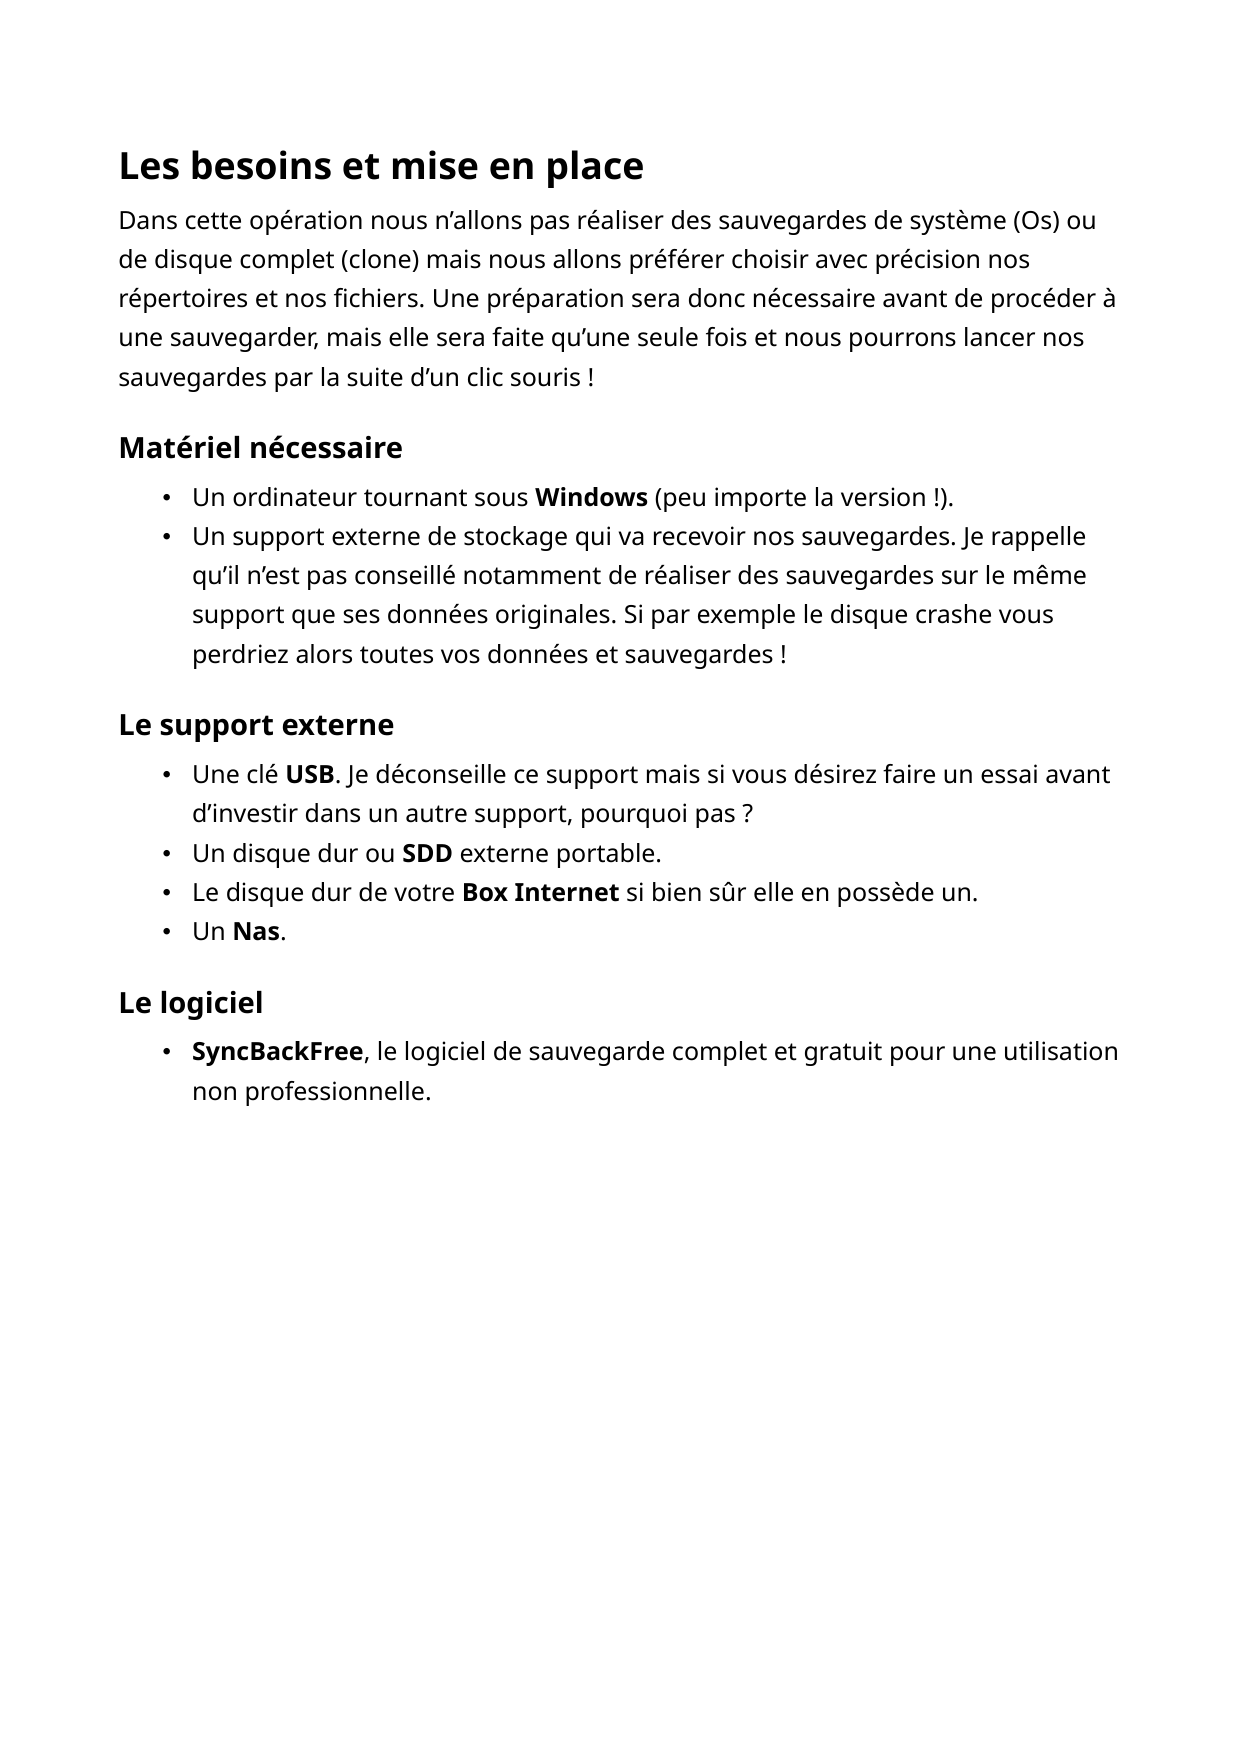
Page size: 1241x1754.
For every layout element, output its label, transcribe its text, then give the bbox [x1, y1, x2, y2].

subtitle Les besoins et mise en place [118, 139, 1122, 190]
subtitle Le support externe [118, 705, 1122, 744]
list Un ordinateur tournant sous Windows (peu importe la version !). [162, 480, 1122, 514]
subtitle Le logiciel [118, 982, 1122, 1022]
subtitle Matériel nécessaire [118, 427, 1122, 467]
list Un support externe de stockage qui va recevoir nos sauvegardes. Je rappelle qu’il n’est pas conseillé notamment de réaliser des sauvegardes sur le même support que ses données originales. Si par exemple le disque crashe vous perdriez alors toutes vos données et sauvegardes ! [162, 519, 1122, 670]
list Une clé USB. Je déconseille ce support mais si vous désirez faire un essai avant d’investir dans un autre support, pourquoi pas ? [162, 757, 1122, 830]
text Dans cette opération nous n’allons pas réaliser des sauvegardes de système (Os) ou de disque complet (clone) mais nous allons préférer choisir avec précision nos répertoires et nos fichiers. Une préparation sera donc nécessaire avant de procéder à une sauvegarder, mais elle sera faite qu’une seule fois et nous pourrons lancer nos sauvegardes par la suite d’un clic souris ! [118, 202, 1122, 393]
list Le disque dur de votre Box Internet si bien sûr elle en possède un. [162, 874, 1122, 908]
list Un Nas. [162, 913, 1122, 948]
list Un disque dur ou SDD externe portable. [162, 835, 1122, 869]
list SyncBackFree, le logiciel de sauvegarde complet et gratuit pour une utilisation non professionnelle. [162, 1034, 1122, 1107]
